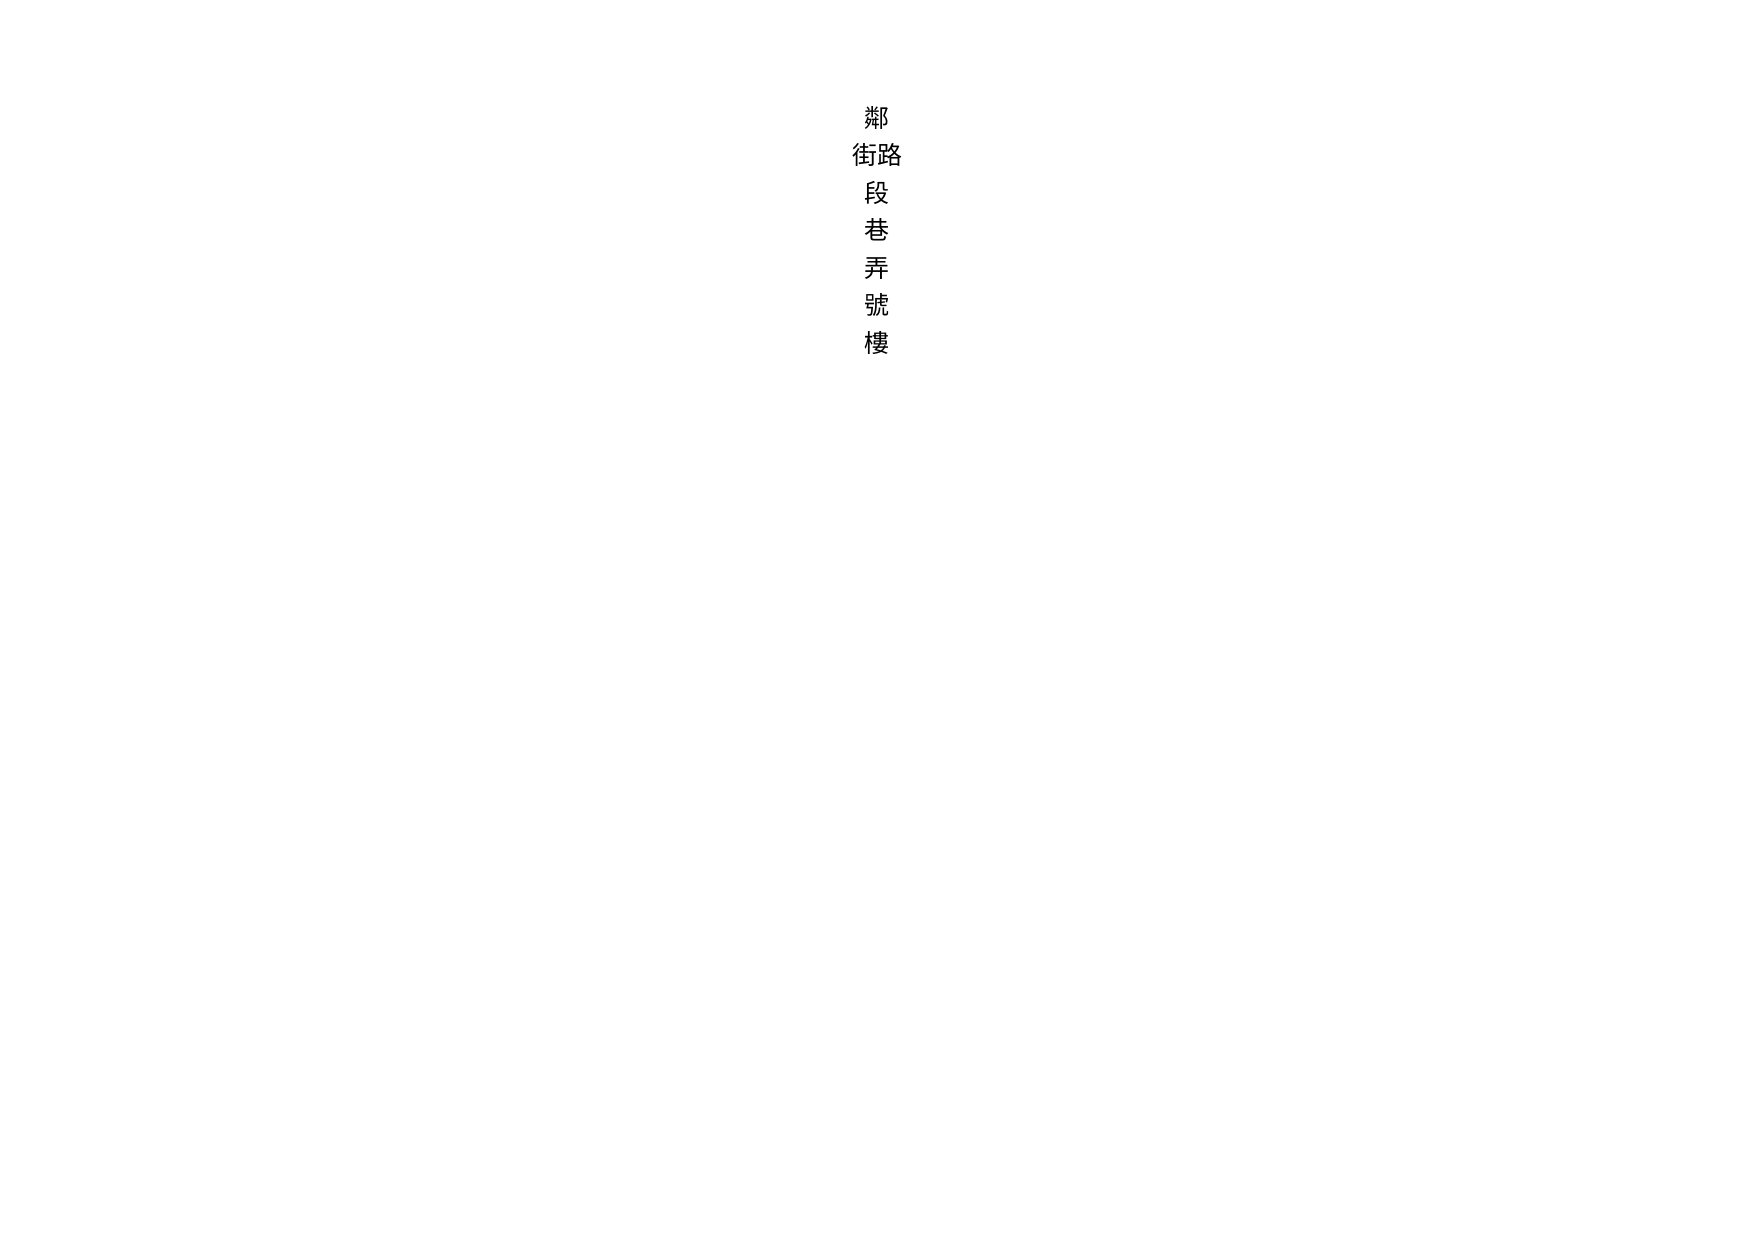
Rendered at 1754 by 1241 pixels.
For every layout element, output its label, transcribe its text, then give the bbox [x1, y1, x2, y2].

text 街路 [89, 129, 1665, 166]
text 號 [89, 279, 1665, 316]
text 樓 [89, 316, 1665, 354]
text 鄰 [89, 91, 1665, 129]
text 巷 [89, 204, 1665, 241]
text 弄 [89, 241, 1665, 279]
text 段 [89, 166, 1665, 204]
